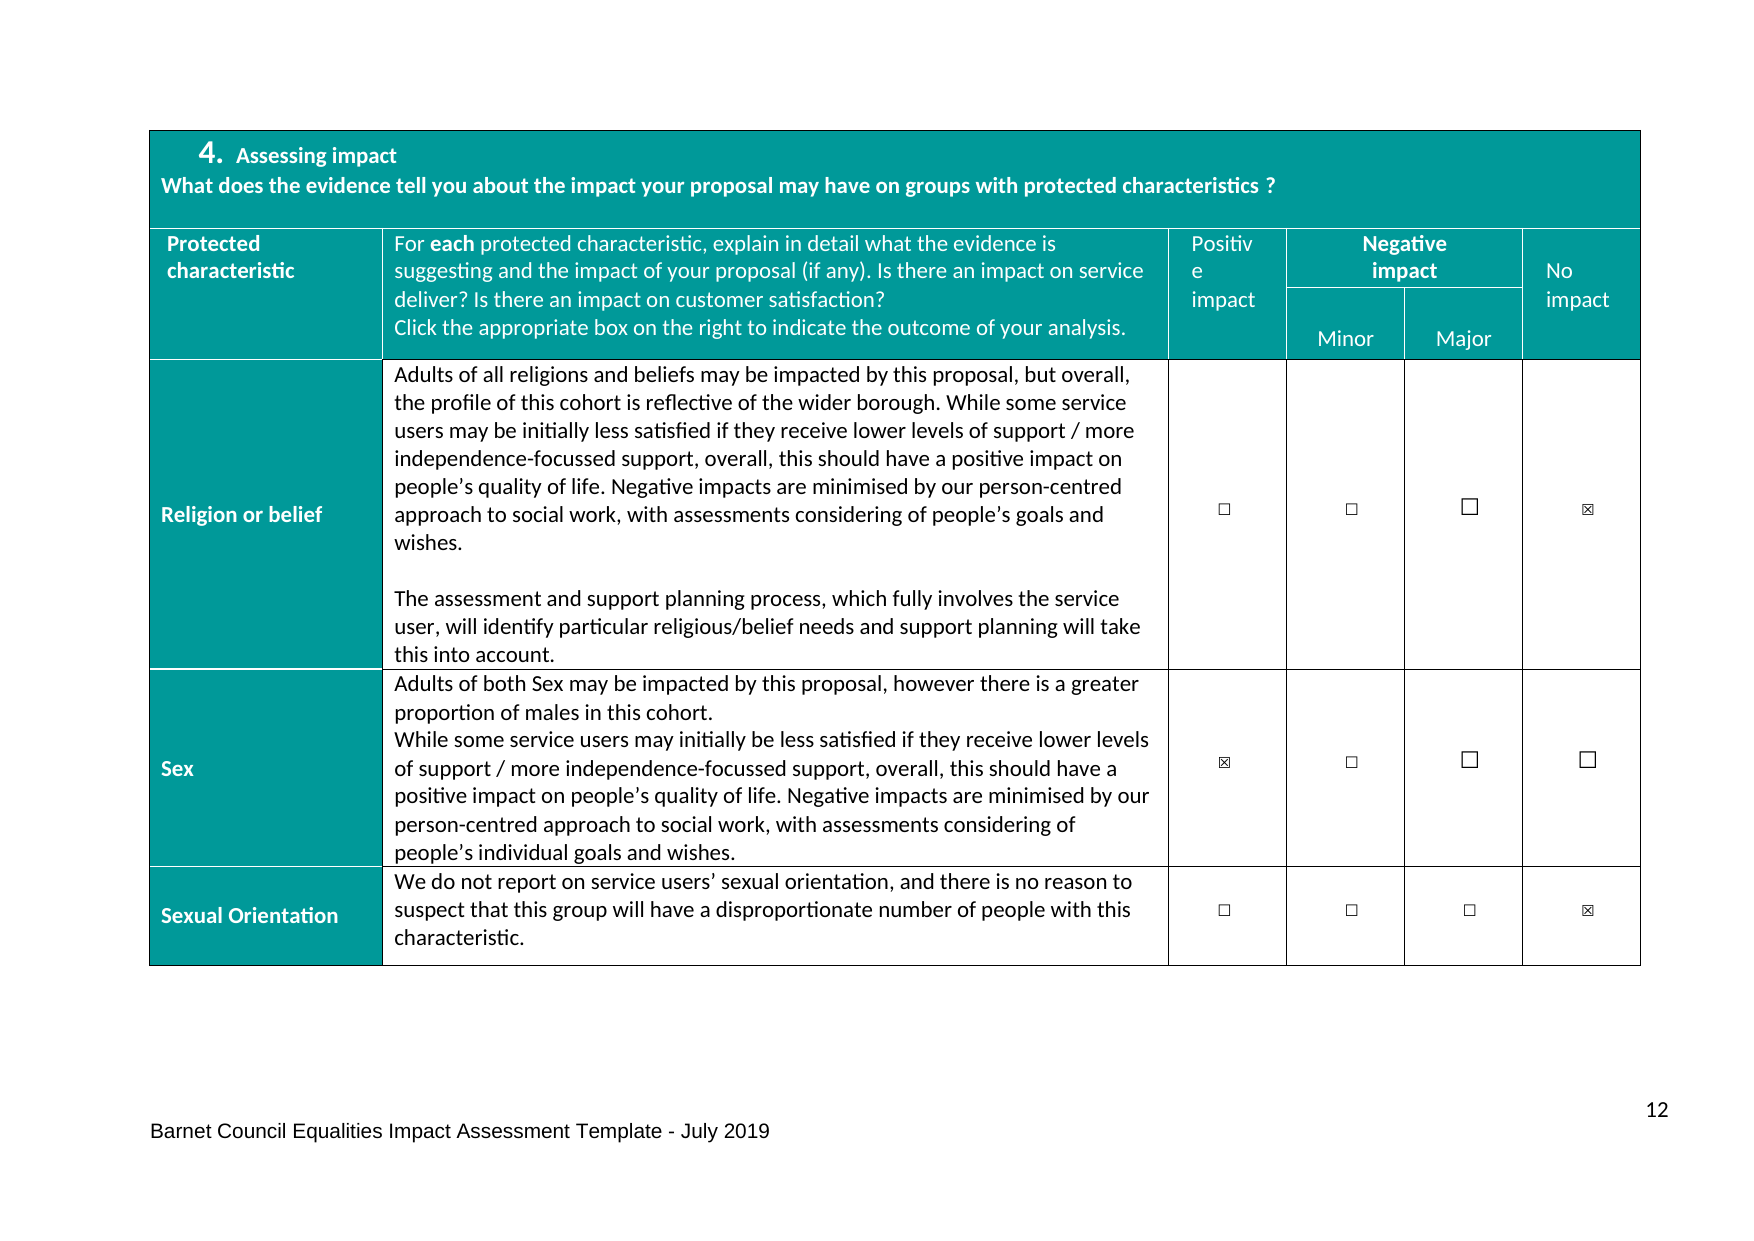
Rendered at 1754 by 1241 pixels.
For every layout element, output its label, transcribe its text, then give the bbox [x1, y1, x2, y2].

table_cell No impact [1523, 229, 1640, 359]
table_cell ☐ [1405, 867, 1522, 965]
table_cell Positive impact [1169, 229, 1286, 359]
table_cell Adults of all religions and beliefs may be impacted by this proposal, but overall, the profile of this cohort is reflective of the wider borough. While some service users may be initially less satisfied if they receive lower levels of support / more independence-focussed support, overall, this should have a positive impact on people’s quality of life. Negative impacts are minimised by our person-centred approach to social work, with assessments considering of people’s goals and wishes. The assessment and support planning process, which fully involves the service user, will identify particular religious/belief needs and support planning will take this into account. [383, 360, 1168, 668]
table_cell Sexual Orientation [150, 867, 382, 965]
table_cell ☐ [1287, 670, 1404, 866]
table_cell Minor [1287, 288, 1404, 359]
table_cell We do not report on service users’ sexual orientation, and there is no reason to suspect that this group will have a disproportionate number of people with this characteristic. [383, 867, 1168, 965]
table_cell ☐ [1523, 670, 1640, 866]
table_cell ☒ [1169, 670, 1286, 866]
table_cell ☐ [1287, 867, 1404, 965]
table_cell ☐ [1169, 360, 1286, 668]
table_cell ☒ [1523, 867, 1640, 965]
table_cell Adults of both Sex may be impacted by this proposal, however there is a greater proportion of males in this cohort. While some service users may initially be less satisfied if they receive lower levels of support / more independence-focussed support, overall, this should have a positive impact on people’s quality of life. Negative impacts are minimised by our person-centred approach to social work, with assessments considering of people’s individual goals and wishes. [383, 670, 1168, 866]
table_cell Negative impact [1287, 229, 1522, 287]
table_cell Religion or belief [150, 360, 382, 668]
table_cell ☐ [1169, 867, 1286, 965]
table_header Assessing impact What does the evidence tell you about the impact your proposal may have on groups with protected characteristics ? [150, 131, 1640, 228]
table_cell ☒ [1523, 360, 1640, 668]
table_cell Protected characteristic [150, 229, 382, 359]
table_cell Major [1405, 288, 1522, 359]
table_cell For each protected characteristic, explain in detail what the evidence is suggesting and the impact of your proposal (if any). Is there an impact on service deliver? Is there an impact on customer satisfaction? Click the appropriate box on the right to indicate the outcome of your analysis. [383, 229, 1168, 359]
table_cell ☐ [1287, 360, 1404, 668]
table_cell Sex [150, 670, 382, 866]
table_cell ☐ [1405, 670, 1522, 866]
table_cell ☐ [1405, 360, 1522, 668]
